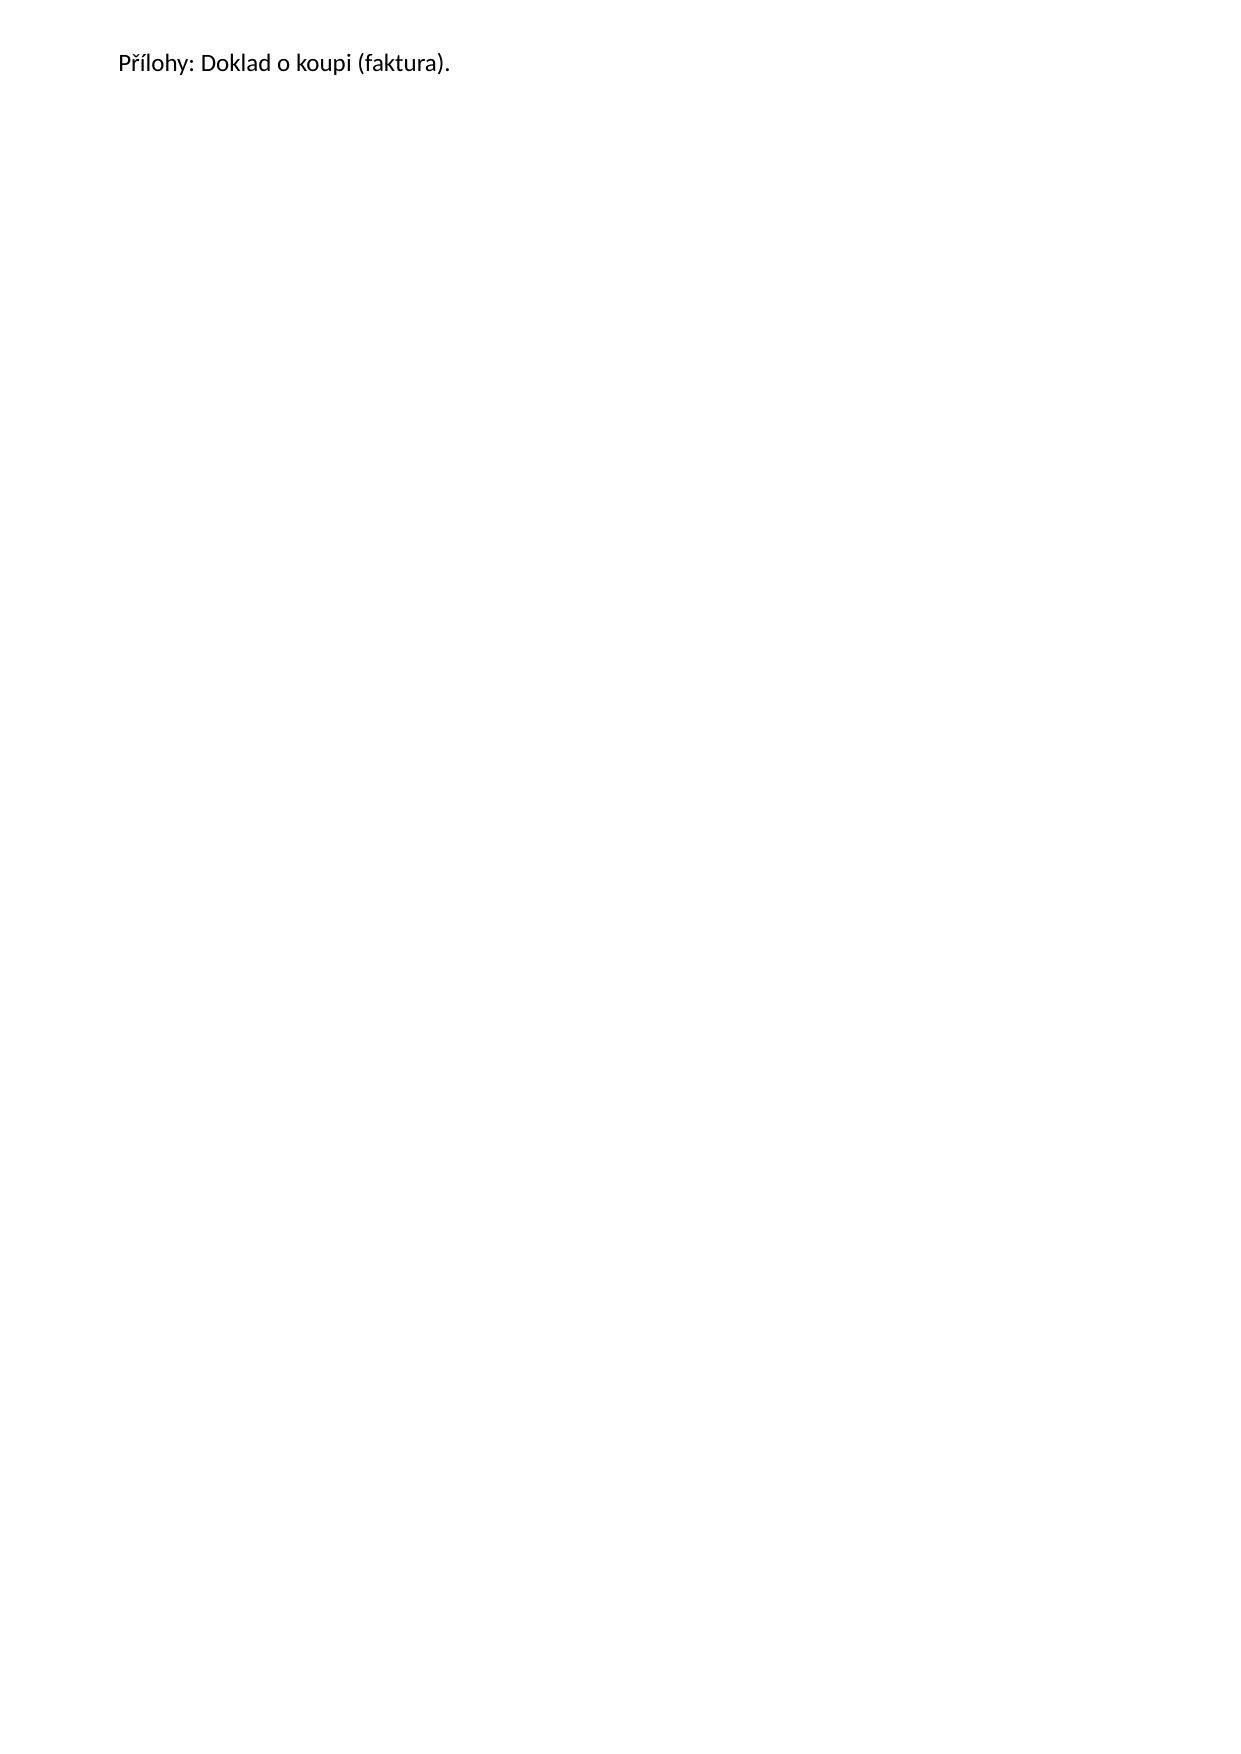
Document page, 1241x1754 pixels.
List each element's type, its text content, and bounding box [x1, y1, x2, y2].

text Přílohy: Doklad o koupi (faktura). [118, 47, 1122, 77]
